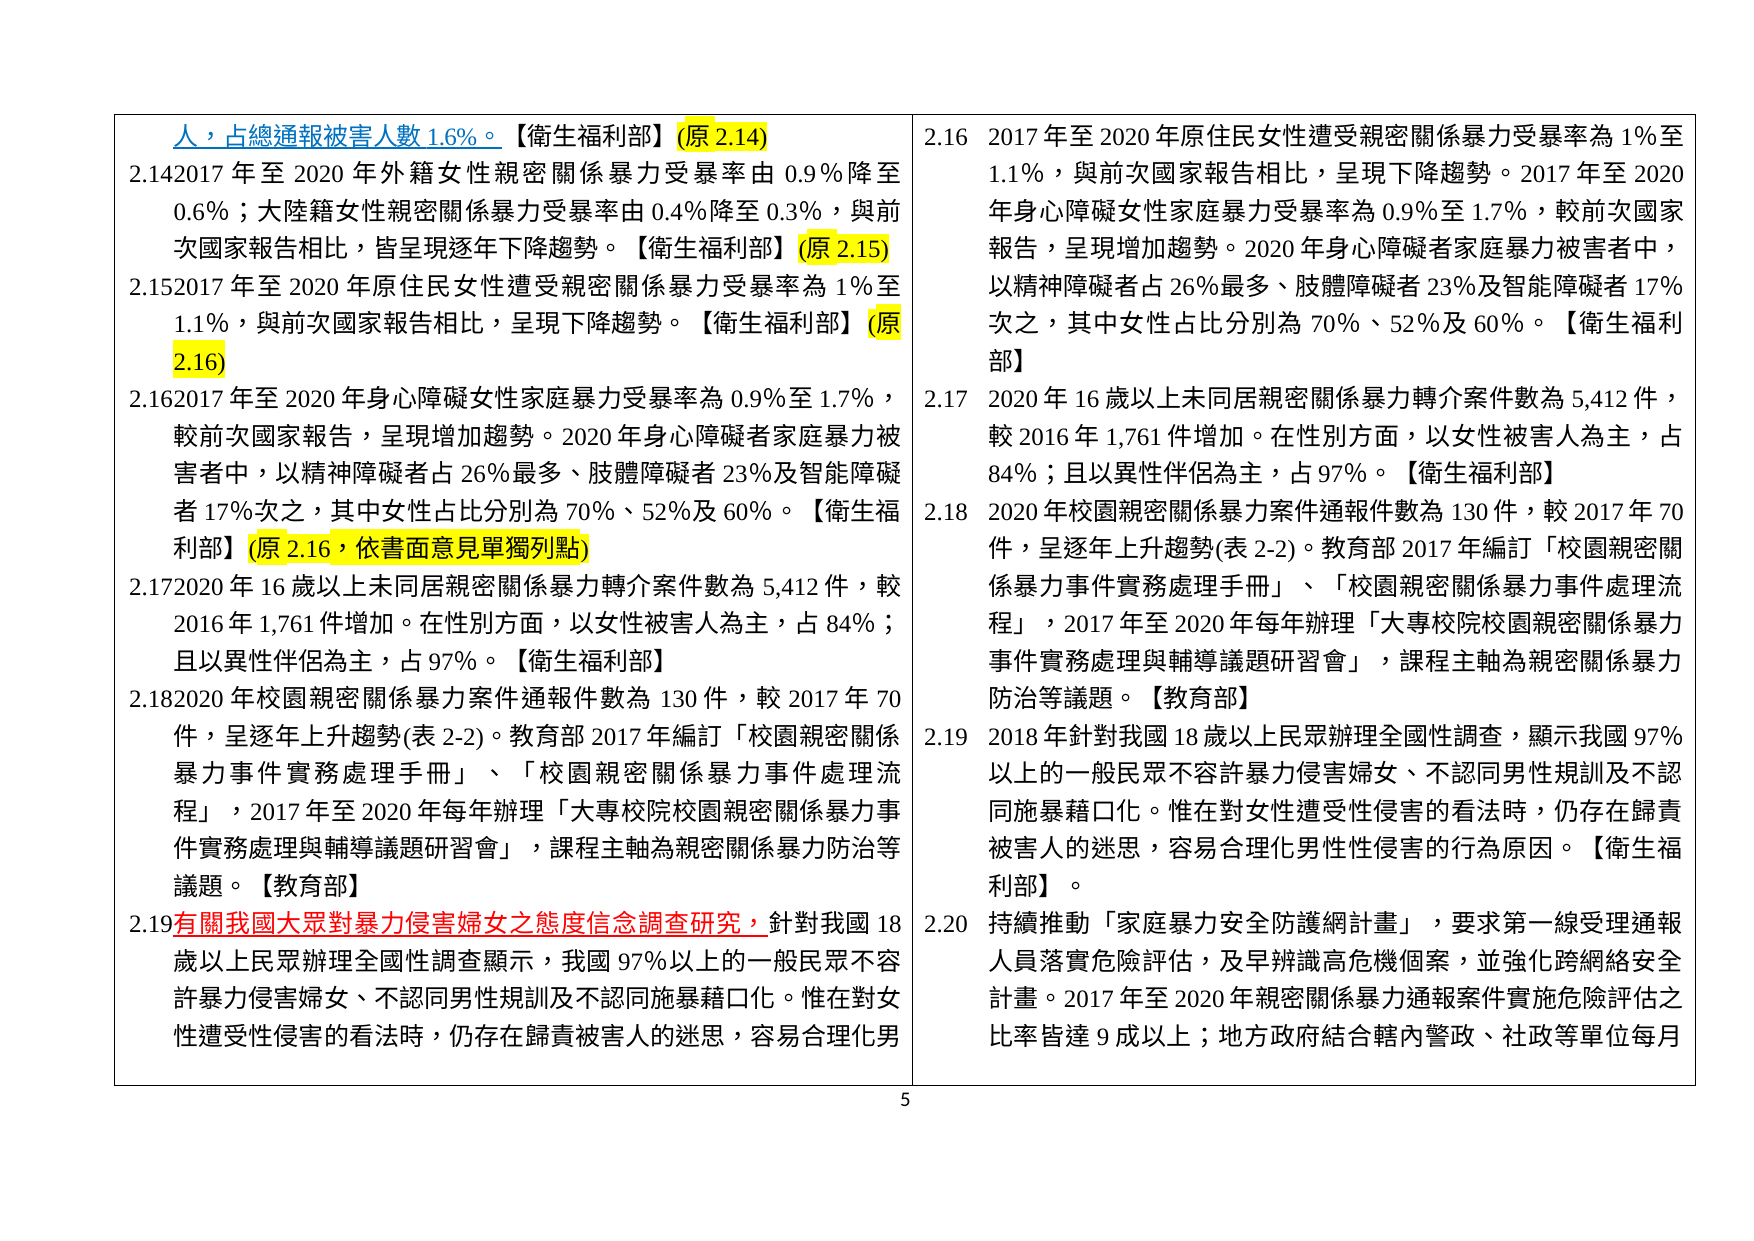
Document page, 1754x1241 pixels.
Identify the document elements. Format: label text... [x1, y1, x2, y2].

table_cell 《憲法》明定性別平等之原則與消除性別歧視之國家義務，並透過《性騷擾防治法》、《家庭暴力防治法》、《性侵害犯罪防治法》等相關法規之訂修，強化禁止歧視措施與相關裁罰，落實性騷擾、性霸凌、家庭暴力、性侵害、性剝削及新興數位/網路性別暴力等防治。 消除於公、私部門性別歧視之政府機制及救濟管道 法規檢視 2012年至2014年依「性別平等大步走－落實CEDAW計畫」檢視全國法規，持續追蹤228件不符合CEDAW及一般性建議之法規計228件，截至2020年12月止完成修法計216件，尚未完成修法12件，包括法律及自治條例8件(如《刑法》、《優生保健法》等；《軍人及其家屬優待條例》、《祭祀公業條例》修正草案則已送行政院審查)、命令及自治規則4件(尚在研議修法)。【行政院性別平等處】 2016年至2017年函頒「CEDAW第29號至第33號一般性建議法規檢視計畫」，經檢視不符合CEDAW之法規及行政措施計5件，截至2020年12月止完成修法計4件，餘1件法律案《民法》修正草案已送行政院審查。【行政院性別平等處】 教育訓練 2015年至2019年辦理「CEDAW教育訓練及成效評估計畫」，以「直接歧視與間接歧視」及「暫行特別措施」為訓練重點，目標為50％以上之中央及地方政府公務人員完成3小時以上訓練，迄2019年底，○○部會及16個地方政府達成目標，33個部會並已建置CEDAW教材；2020年訂頒「消除對婦女一切形式歧視公約(CEDAW)教育訓練及宣導計畫」，持續以「直接歧視、間接歧視及交叉歧視」及「暫行特別措施」等為訓練重點，規劃於2020年至2023年辦理中央及地方政府公務人員教育訓練，並增加對社會大眾之宣導，預計於2023年底至少10％之中央及地方政府公務人員完成訓練(實體課程)。【行政院性別平等處】 有關司法、警察等人員CEDAW及性別平等教育訓練辦理情形，請參見15.14-15.24。 監察院2017年至2020年舉辦CEDAW教育宣導計9場次，總參加人次556人次，受訓涵蓋率依年度分別為11%、26%、41%及67%，議題涵括CEDAW調查案例研討、婦女工作權、性別歧視與實質平等、性別刻板印象之破除、性平三法及婦幼保護等。【監察院】 考試院2017年至2020年辦理公務人員考試錄取人員基礎訓練、各項晉升官等訓練及高階公務人員中長期發展性訓練(2020年因疫情停辦)，均已納入性別主流化及人權議題相關課程，受訓涵蓋率俱達100％；各該訓練成效評估，無論係採5點尺或11點尺度量表，整體而言，均普遍對於性別平等及人權保障課程之訓練成效表達肯定。【考試院】 為提升立法院內部對性別平等內涵之認識及性別意識培力，立法院已將性別平等教育訓練列入每年度之例行性教育訓練課程中，並將性別平等教育之訓練對象擴大及於國會助理，另辦理多項性別平等宣導工作，期能擴大執行層面及增加受訓涵蓋率。2017年至2020年舉辦CEDAW教育宣導計18場次，落實CEDAW之認知與能力，以保障婦女人權及促進性別平等。【立法院】 申訴及救濟管道 有關依《性別工作平等法》、《性別平等教育法》及《性騷擾防治法》之申訴救濟情形，請參見2.37與2.38及CEDAW第2次國家報告專要文件2.3.4與2.4至2.4.2。 2.9 2013年至2016年各級行政法院受理有關懷孕歧視26件、育嬰假歧視4件、性騷擾3件、性別歧視3件、性侵害3件、就業歧視1件。其中35件由女性提起，獲得法院為勝訴之判決共計29件。5件由男性提起，獲得法院為勝訴之判決者有4件，敗訴之判決者有1件。又共有15件援引憲法第7條規定，並經法官於判決理由中，加以引述判斷。【司法院】(原2.9刪除) 行政院「性別平等申訴信箱」受理各類性別歧視申訴案件，2017年至2020年計365件，女性申訴人占50％以上，較前次國家報告下降20個百分點，男性占比則增加10個百分點。申訴類別以其他類112件最高，大多申訴網際網路媒體及社群平台等言論或內容涉有性別歧視、性別刻板印象及物化女性；次為職場性別歧視88件。與前次國家報告相比，網際網路性別歧視有逐漸增加趨勢。【行政院性別平等處】(原2.10) CEDAW之推廣及引用 為指引民眾向行政機關引用CEDAW，並基於機關、民眾之不同需求，分別訂定「機關版」與「民眾版」之「民眾向行政機關引用CEDAW指引及案例」，2020年9月函送各機關參考、上載各機關申訴網頁及納入教育訓練及宣導，並公布於行政院性別平等會網站。【行政院性別平等處】(原2.11) 有關司法院規劃建置引用「CEDAW能力建構－法官辦案引用CEDAW參考」手冊一節，請參見第15.15。(原2.12) 《憲法》第80條規定法官須超出黨派以外，依據法律獨立審判，不受任何干涉，明文揭示法官從事審判僅受法律之拘束，不受其他任何形式之干涉。本於司法自主性，最高司法機關就審理事項有發布規則之權及司法行政監督之權限。司法自主性與司法行政監督權之行使，均應以維護審判獨立為目標，最高司法機關於達成上述司法行政監督之目的範圍內，雖得發布命令，但不得違反首揭審判獨立之原則(司法院釋字第530號解釋意旨參照)。有關法官審判具體個案，如何適用公約及本國法律之問題，係屬法官獨立審判之範疇，由法官依具體個案，認定適用。【司法院】(原2.13) 性別暴力防治 親密關係暴力防治 2017年至2020年，除2017年為11萬餘件外，其餘每年家庭暴力通報均超過12萬件，其中女性被害人約占70％；親密關係(婚姻、離婚、同居關係)暴力案件約占50％，其中83％受害人為女性(表2-1)，與前次國家報告相比，除家庭暴力通報件數呈上升趨勢外，女性被害人占比均屬持平。2020年同性親密關係暴力被害人計860人，占總通報被害人數1.6%。【衛生福利部】(原2.14) 2017年至2020年外籍女性親密關係暴力受暴率由0.9％降至0.6％；大陸籍女性親密關係暴力受暴率由0.4％降至0.3％，與前次國家報告相比，皆呈現逐年下降趨勢。【衛生福利部】(原2.15) 2017年至2020年原住民女性遭受親密關係暴力受暴率為1％至1.1％，與前次國家報告相比，呈現下降趨勢。【衛生福利部】(原2.16) 2017年至2020年身心障礙女性家庭暴力受暴率為0.9％至1.7％，較前次國家報告，呈現增加趨勢。2020年身心障礙者家庭暴力被害者中，以精神障礙者占26％最多、肢體障礙者23％及智能障礙者17％次之，其中女性占比分別為70％、52％及60％。【衛生福利部】(原2.16，依書面意見單獨列點) 2020年16歲以上未同居親密關係暴力轉介案件數為5,412件，較2016年1,761件增加。在性別方面，以女性被害人為主，占84％；且以異性伴侶為主，占97％。【衛生福利部】 2020年校園親密關係暴力案件通報件數為130件，較2017年70件，呈逐年上升趨勢(表2-2)。教育部2017年編訂「校園親密關係暴力事件實務處理手冊」、「校園親密關係暴力事件處理流程」，2017年至2020年每年辦理「大專校院校園親密關係暴力事件實務處理與輔導議題研習會」，課程主軸為親密關係暴力防治等議題。【教育部】 有關我國大眾對暴力侵害婦女之態度信念調查研究，針對我國18歲以上民眾辦理全國性調查顯示，我國97％以上的一般民眾不容許暴力侵害婦女、不認同男性規訓及不認同施暴藉口化。惟在對女性遭受性侵害的看法時，仍存在歸責被害人的迷思，容易合理化男性性侵害的行為原因。為減少社會大眾歸責性侵害被害女性的迷思，衛生福利部積極推動性別暴力社區初級預防推廣計畫，結合在地社區組織及民間團體，辦理破除性別暴力及性侵害迷思宣導，強化大眾對性侵害議題之正確認知，並建構友善被害人的生活環境。【衛生福利部】。 2017年至2020年113保護專線簡訊聽語障通報系統計3,414通，來電者女性占55％、男性占25％及性別不詳20％；以年齡分，18歲至65歲占65％、18歲以下占14％、年齡不詳占21％；以區域分，以新北市占10％為多、其次分別為臺北市7％、桃園市6％。【衛生福利部】。(依書面意見新增) 持續推動「家庭暴力安全防護網計畫」，要求第一線受理通報人員落實危險評估，及早辨識高危機個案，並強化跨網絡安全計畫。2017年至2020年親密關係暴力通報案件實施危險評估之比率皆達9成以上；地方政府結合轄內警政、社政等單位每月召開高危機個案網絡會議，每年達500餘場次。為推動暴力初級預防宣導，並鼓勵社區辨識暴力行為、協助通報等，透過政策性補助社區組織及民間團體辦理「性別暴力社區初級預防推廣計畫」，2017年至2020年累積參與社區覆蓋率26％。【衛生福利部】(原2.20) 運用社區在地力量推動初級預防工作，透過經費挹注等方式，提升一般社會大眾對保護服務議題的覺察與辨識。另將家庭暴力本質與態樣等列為新進保護性社工人員必修課程，以提升對性暴力事件之性別敏感度。2019年社會安全網線上求助平台正式上線，整合現行7類保護性事件通報表為成人保護事件通報表、兒少保護事件通報表、性侵害事件通報表等3類通報表，由集中派案窗口統一受理通報，緊急事件立即派勤，一般事件依案件風險程度及需求分流派案，提升通報效率。【衛生福利部】(原2.21) 於2016年至2017年委託辦理「精進家庭暴力被害人庇護安置工作計畫」，實地訪視各地庇護處所，並透過辦理焦點座談，綜整改善建議，發展出我國家庭暴力被害人及其子女庇護工作指引，提供庇護所工作人員參考。目前部分縣市政府之庇護服務仍存在以緊急短期安置服務為主，庇護資源呈現縣市落差情形，為落實對被害人的保護與權益維護。2020年共補助11個縣市辦理中長期庇護安置方案。【衛生福利部】(原2.22) 考量家庭暴力案件中，親密關係暴力約占5成，且親密關係暴力係根源於性別不平等，擬具《家庭暴力防治法》部分條文修正草案第4條第2項：「本法所定事項，主管機關及目的事業主管機關應就其權責範圍，針對家庭暴力防治之需要，基於性別平等，尊重多元文化差異，主動規劃所需保護……」，增加「基於性別平等」之文字；並於修正草案第59條新增第7項，明定「各目的事業主管機關辦理防治家庭暴力在職教育訓練時，應納入性別平等觀念」；另基於尊重成年被害人之自主性，修正草案第50條明定：「除有受家庭暴力之急迫危險者及其他法律另有規定者外，其餘案件直轄市、縣(市)主管機關得依成年被害人之意願提供服務」。上開修正草案已於2020年4月報行政院審查。【衛生福利部】(原2.23，後半段來自2.37) 2020年暫時保護令平均每件核發處理日數為18.97天(2016年為25.27天)、通常保護令平均每件核發處理日數為55.69天(2016年為48.87天)。2017年至2020年法院裁定強制加害人完成處遇計畫平均每年2,812件數、3,442項次。【司法院】(原2.24) 性侵害防治 2017年至2019年性侵害通報案件數分別為1萬1,060件、1萬1,458件及9,183件，被害人女性各為6,645人、6,918人及6,719人，約占79％至82％，女性平均性侵害受暴率為0.05％，18歲以下女性平均性侵害受暴率為0.21％，與前次國家報告相比並無明顯差異；其中約有72％為熟人性侵害案件，兩造關係以朋友關係26％為最高。【衛生福利部】(原2.25) 2017年至2019年大陸籍(含港澳籍)平均性侵害受暴率為0.015％，外國籍平均性侵害受暴率為0.017％，皆較本國籍非原住民人口之受暴率0.029％低，與前次國家報告並無明顯差異。另113保護專線及1955外勞諮詢專線，均可即時提供外籍人士諮詢服務，「外籍勞工在臺工作須知」手冊，亦可提供外籍勞工自我保護資訊及求助管道訊息。【衛生福利部】(原2.26) 2017年至2019年通報原住民遭受性侵害人數合計1,895人，平均受暴率約為0.11％，相較於本國籍非原住民人口之受暴率，原住民約為3.7倍，與前次國家報告相比並無明顯差異，未來將持續提供諮詢、轉介及母語轉譯等服務，辦理原鄉地區性侵害防治，加強「尊重身體自主權」及「113保護專線」等宣導，並呼籲民眾落實社區通報。【衛生福利部】(原2.27) 2017年至2019年身心障礙被害人約占性侵害通報人數9％，其中女性約占80％；身心障礙女性平均性侵害受暴率為0.13％，18歲以下身心障礙女性平均性侵害受暴率為1.4％，分別為一般女性之2.6倍及6.6倍，與前次國家報告(0.18％、1.76％)相比，呈現下降趨勢。已研發「身心障礙福利機構性侵害防治實務操作手冊」、「性安全支持分級篩檢表」，並委託辦理「2019年身心障礙福利機構預防性侵事件之三級風險管理機制訓練計畫」，輔導10家高風險機構運用上開篩檢表及建立相關預防機制。【衛生福利部】(原2.28) 2020年性侵害案件起訴人數計1,725人，其中男性1,711人，女性14人；判決有罪確定人數計1,489人，其中男性1,478人，女性11人，較2017年起訴1,848人、判決有罪確定1,501人，略呈下降趨勢。2017年至2020年《刑法》第228條利用權勢性交或猥褻罪起訴人數共116人，判決有罪確定人數計72人，其中以6月以下有期徒刑判決確定39人最多；全般刑案被害人數以男性為多，2017年至2020年暴力犯罪被害人數分別為1,552人(女性783人占50.5％)、1,220人(女性629人占51.6％)、1,045人(女性490人占46.9％)、860人(女性413人占48％)，女性被害人數比例呈現下降趨勢。【法務部、內政部】(原2.29) 《性侵害犯罪防治法》修正草案已於2018年1月函報行政院審查，修正重點如下：增修被害人定義及外籍勞工仲介人員通報責任，建立保護令機制；提高加害人不履行身心治療及輔導教育之刑事裁罰，增訂加害人於登記報到期間，提供特定人員查閱10年；新增修正媒體報導或記載被害人身分資訊規範與罰則。上開修正草案已於2018年1月函報行政院審查。【衛生福利部】(原2.30) 2017年至2020年司法院辦理性侵害防治課程，如「性別平權系列-以性侵害案件為中心扭轉性別刻板印象」、「性別平權系列-從N號房事件看性別意識到性剝削」等。2018年及2019年針對權勢性交犯罪類型規劃「從性別平等觀點探討權勢性交」等課程。另為提升司法人員對於性暴力、性騷擾等態樣之認識，加強對相關案件被害者之保護與支持，法官學院每年均開設不同課程，探討主題包含「媒體與數位性別暴力」、「性侵害創傷反映以及其對被害人行為表現之影響」、「性侵害案件審理下的交互詰問」等，同時亦透過工作坊情境模擬的形式，提升法官對於性侵案件之知能(有關法官學院所辦理相關課程之法官人數及覆蓋率請參15.14點次) 2019年法官參訓覆蓋率已達29%。【司法院】(原2.31，前半段資料來自原15.31) 為提升警察人員就性暴力議題及態樣之知能，中央警察大學及臺灣警察專科學校持續開設「性別平等與性侵家暴處理」、「性侵害及性交易案件執法實務」等課程，另設置婦幼安全專業教室，提供互動式教學、情境案例與實務操作講解。有關警察機關保護婦幼安全預防犯罪宣導計畫、加強宣導鼓勵舉報及通報暴力事件等節，請參見15.33。【內政部】(原2.32) 內政部業就性侵害、性騷擾之相關預防被害資訊(含防偷拍之犯罪場所與手法分析、預防性私密影像遭散布、暴露狂因應等)，編製婦幼人身安全資訊教材，函送各警察機關參考運用，並由宣導員入校加強宣導。為精進婦幼專責人員偵查技巧，持續依2016年訂頒「婦幼安全工作專業人員訓練計畫」，辦理警政婦幼安全工作專業人員分級(含基礎及進階)專業證照制度。又為確保當事人權益，各警察機關持續落實「執行提審法告知及解交作業程序」及「警察偵查犯罪手冊」相關規定，依法執行拘提、逮捕時，不論其性別均將逮捕拘禁之原因，以書面告知其本人及其指定之親友。【內政部】(原15.33移至此) 法務部每年定期舉辦「婦幼保護及性別平等研習會」，以辦理婦幼案件之檢察官、檢察事務官為主要參訓對象，並安排「刑法第228條利用權勢性交、猥褻罪在實務上之運用」、「加害人與被害人之權控關係及被害人之保護-跑馬案」等課程，提升偵辦權勢性暴力之敏感度。2018年至2020年另定期舉辦「婦幼保護及性別平等實務研習會」。餘請參見第15.27及第15.29。【法務部】(原2.33) 為精進司法人員特殊訊(詢)問之技巧與專業知識，自2017年起辦理兒童或心智障礙之性侵害被害人訊(詢)問等專業課程，並於2020年與林口長庚醫院合作，共同舉辦全國檢察機關兒少保護研習會，透過專責醫療團隊早期診斷及傷勢研判之經驗分享，協助檢察官指揮警政並結合社政、醫療團隊等為有效率而完整之蒐證及偵查。法務部婦幼案件辦案手冊已於2017年2月出版，除提供紙本手冊外，並將網路版建置於法務部單一登入窗口網站，俾利檢察官即時查找運用。【法務部】(原15.32) 基於尊重成年被害人之自主性，《家庭暴力防治法》修正草案第50條明定：「除有受家庭暴力之急迫危險者及其他法律另有規定者外，其餘案件直轄市、縣(市)主管機關得依成年被害人之意願提供服務」，並於2020年4月報行政院審查。另依《性侵害犯罪防治法》規定，發現疑似性侵害案件均應通報被害人所在地家庭暴力暨性侵害防治中心，由社工進行訪視、調查等，並尊重成年受害者／倖存者接受服務之意願，提供諮詢、庇護安置、等保護扶助措施，2017年至2019年服務逾81萬人次。2017年至2020年另補助民間團體開辦性侵害創傷復原中心，計有396名個案開案，246名個案已結案。【衛生福利部】(原2.34，前半段有關家暴法內容併入2.24) 2005年建置「家庭暴力、性侵害及兒少保護資訊系統」及訂定《家庭暴力電子資料庫建立管理及使用辦法》，以確保相關資料之保密性及安全性。另為協助社會大眾瞭解家庭暴力與性侵害通報案件之樣態，每半年公告相關統計分析數據。【衛生福利部】(原2.35) 2020年依《犯罪被害人保護法》獲得犯罪被害補償金中之「性侵害補償金」者，女性284人、男性25人，計309件、64,610,000元，與2017年相較，呈案件數與補償金額逐年上升、女性多於男性之趨勢。【法務部】(原2.36) 性騷擾防治 校園、職場性騷擾相關統計及防治，請參見10.42-10.49及11.13。(原2.37) 《性騷擾防治法》係規範非屬校園、職場之性騷擾事件，2017年至2020年各相關機關(單位)依法受理性騷擾申訴調查案件，分別為662件(成立500件)、765件(成立546件)、831件(成立647件)、830件(成立650件)。其中被害人為女性占95.6％至94.8％；兩造關係以「陌生人」為最大宗(約占六至七成)；發生地點以「公共場所」為最大宗(約占四至五成)；各年度均由警察機關受理調查為最大宗，占八成，與前次國家報告數據內容相仿。【衛生福利部】(原2.38) 數位/網路性別暴力防治 依行政院2021年1月公布之「數位/網路性別暴力之定義、類型及其內涵說明」，法務部進行法規盤點如下：1.網路跟蹤：可能涉及之現行法規：《社會秩序維護法》第89條、《刑法》第305條；2.惡意或未經同意散布與性/性別有關個人私密資料：《刑法》第235條、第315條之1等；3.網路性騷擾：《性別工作平等法》、《刑法》第305條等；4.基於性別貶抑或仇恨之言論或行為：《性別工作平等法》、《刑法》第309條等；5.性勒索：《刑法》第346條、第321條之1等；6.人肉搜索：《刑法》第309條、第310條等；7.基於性別偏見所為之強暴與死亡威脅：《刑法》第305條等；8.招募引誘：《人口販運防制法》等；9.非法侵入或竊取他人資料：《刑法》第358條、第359條等；10.偽造或冒用身分：《刑法》第358條、第359條等。由此可知，數位/網路性別暴力事件並非均屬犯罪行為，如網路性騷擾，屬行政罰範疇。另有關刑事案件部分，除未經同意散布性私密影像行為屬近年因網路科技發展而生之犯罪類型外，其他包含招募引誘、非法侵入或竊取他人資料等，屬利用科技、網路做為犯罪工具，因此部分往往需視個案情節而適用不同之法律規定。另有關未經同意散布他人性私密資料防制(治)法規訂修事宜，依行政院2021年3月4日會議結論，目前係朝增訂《刑法》相關罪名，並配合修正《性侵害犯罪防治法》，強化或增訂性私密資料下架移除、被害人保護令等規定之方向規劃。雖目前《性侵害犯罪防治法》尚未修正，惟依《刑事訴訟法》第248條之1、第248條之3規定，經被害人同意後，社工人員得陪同在場，檢察官、檢察事務官、司法警察亦應注意對被害人隱私之保護，法務部業於2021年8月函請各檢察機關依個案情節提供此類被害人相關程序保護。法務部亦刻正研議修正《通訊保障及監察法》第11條之1規定，以回應司法實務之現況。【法務部】(原2.39) 為完善性別暴力防治法制，內政部擬具《跟蹤騷擾防制法》草案，明定警察機關預防危害機制及法院保護令制度等規範。該草案業經行政院於2021年4月22日函送立法院審議。另持續推動「加強查緝性犯罪計畫」，針對利用網路從事兒童及少年性剝削案件、性侵害案件及性騷擾案件等可能涉及網路性別暴力之犯罪行為，督導各警察機關加強查緝，並於2017年至2020年對各地方政府警察局辦理科技犯罪偵查人員進行教育訓練，計培訓392人，其中女性49人占12.5％，全國各警察機關查處「網路霸凌」案件共計129件。【內政部】(原2.40) 《數位通訊傳播法》草案規劃介接各部會之作用法，協力各部會處理網路爭議內容為原則，各主管機關認定網路內容違法時即通知平台業者下架爭議內容，若平台業者未下架，則依各法令主管機關相關法令裁罰，並擬以強化自律及他律的作法，包括提升業者處理違法資訊之透明度及可問責性，引入第三方事實查核機制。【國家通訊傳播委員會】(原2.41) 防治數位/網路性別暴力教育宣導，教育部規劃多樣性教育宣導課程、辦理專案防治計畫、研發相關教案與教材(如「多元包容的網路世界」等教案)，及成立「數位素養教育推動會」整體規劃辦理，俾植基民眾防治觀念。開發「數位公民大擂臺」互動問答遊戲，內容包含網路霸凌相關議題，鼓勵教師於課程中融入本遊戲，並與各地方政府及學校共同辦理27場次網路霸凌相關講座，共1,942人次參加；另於2020年辦理「防治數位/網路性別暴力」宣導事項，列入「#Me Too」精神，宣導「不譴責被害」及鼓勵依法提出申請調查或檢舉等議題。【教育部】(原2.42) 有關網路/數位性別暴力盛行率調查，衛生福利部規劃參照「數位/網路性別暴力之定義、類型及其內涵說明」進行調查，俾依據研究結果推動相關防治及服務措施。【衛生福利部】(原2.43) 消除基於性別之仇恨言論 「數位/網路性別暴力之定義、類型及其內涵說明」將「基於性別貶抑或仇恨之言論或行為」納入數位/網路性別暴力之類型之一，其內涵為「對他人之性別、性傾向或性別認同等，發表貶抑、侮辱、攻擊或威脅等仇恨性言論」、「基於性別，對於他人之行為或遭遇，進行貶抑或訕笑」以及「鼓吹性別暴力」；實務上視具體個案情節，有以《刑法》第309條之公然侮辱罪、第310條之誹謗罪、第305條之恐嚇危害安全罪或第151條之恐嚇公眾罪等論處，如以紅色噴漆在學校周遭，寫下「某國人是魔鬼」、「殺某國人」等文字，經法院認犯恐嚇公眾罪，判處有罪確定。惟仇女言論，未必屬於犯罪行為，如臺北高等行政法院108年度訴字第1278號判決認在社群平台上傳以「語言辱罵護理師『一群輸卵管、台女聚集、屌屁』及打手槍動作」相關內容之影片涉及性騷擾，並撤銷原主管機關之訴願決定及處分。各權責機關持續推廣相關教育宣導，以提升社會大眾對於性別議題之正確認識。【法務部】(原2.44) 2.45 國家通訊傳播委員會2020年辦理與性別平權、媒體新典範翻轉性別暴力敘事、從CEDAW實踐尊重多元等議題相關之研討會共計6場，有效出席填答問卷人次共466人，男性占32.4％、女性占67.6％。【通傳會】(原2.45移列至5.28) 文化部2020年邀請專家學者撰寫專文，以性別歧視、意識形態仇恨言論現況，探討預防與因應對策，並彙整相關法規，印製文宣品400本，同步製作電子書(http://mocfile.moc.gov.tw/mochistory/ images/Yearbook/2020equality/index.html)，以作為媒體教育訓練及宣導媒材。【文化部】 2017年至2020年校園性霸凌事件經調查「言語性霸凌」屬實件數計63件，涉及「仇恨言論」，包括對性傾向之貶抑、侮辱及攻擊。【教育部】 [115, 115, 912, 1085]
table_cell 《憲法》明定性別平等之原則與消除性別歧視之國家義務，並透過《性騷擾防治法》、《家庭暴力防治法》、《性侵害犯罪防治法》等相關法規之訂修，強化禁止歧視措施與相關裁罰，落實性騷擾、性霸凌、家庭暴力、性侵害、性剝削及新興數位/網路性別暴力等防治。 消除於公、私部門性別歧視之政府機制及救濟管道 法規檢視 2012年至2014年依「性別平等大步走－落實CEDAW計畫」檢視全國法規，持續追蹤不符合CEDAW及一般性建議之法規計228件，截至2020年12月止完成修法計216件，尚未完成修法12件，包括法律及自治條例8件(如《刑法》、《優生保健法》等；《軍人及其家屬優待條例》、《祭祀公業條例》修正草案則已送行政院審查)、命令及自治規則4件(尚在研議修法)。【行政院性別平等處】 2016年至2017年函頒「CEDAW第29號至第33號一般性建議法規檢視計畫」，經檢視不符合CEDAW之法規及行政措施計5件，截至2020年12月止完成修法計4件，餘1件法律案《民法》修正草案已送行政院審查。【行政院性別平等處】 教育訓練 2015年至2019年辦理「CEDAW教育訓練及成效評估計畫」，以「直接歧視與間接歧視」及「暫行特別措施」為訓練重點，目標為50％以上之中央及地方政府公務人員完成3小時以上訓練，迄2019年底，○○部會及16個地方政府達成目標，33個部會並已建置CEDAW教材；2020年訂頒「消除對婦女一切形式歧視公約(CEDAW)教育訓練及宣導計畫」，持續以「直接歧視、間接歧視及交叉歧視」及「暫行特別措施」等為訓練重點，規劃於2020年至2023年辦理中央及地方政府公務人員教育訓練，並增加對社會大眾之宣導，預計於2023年底至少10％之中央及地方政府公務人員完成訓練(實體課程)。【行政院性別平等處】 有關司法、警察等人員CEDAW教育訓練辦理情形，請參見15.18-15.33。 監察院2017年至2020年舉辦CEDAW教育宣導計9場次，涵括CEDAW調查案例研討、婦女工作權、性別歧視與實質平等、性別刻板印象之破除、性平三法及婦幼保護等。【監察院】 考試院2017年至2020年辦理公務人員考試錄取人員基礎訓練、各項晉升官等訓練及高階公務人員中長期發展性訓練(2020年因疫情停辦)，均已納入性別主流化及人權議題相關課程，受訓涵蓋率俱達100％；各該訓練成效評估，無論係採5點尺或11點尺度量表，整體而言，均普遍對於性別平等及人權保障課程之訓練成效表達肯定。【考試院】 立法院為提升內部對性別平等內涵之認識及性別意識培力，已將性別平等教育訓練列入每年度之例行性教育訓練課程中，2017年至2020年舉辦CEDAW教育宣導計18場次，落實CEDAW之認知與能力。【立法院】 申訴及救濟管道 有關依《性別工作平等法》、《性別平等教育法》及《性騷擾防治法》之申訴救濟情形，請參見2.38與2.39及CEDAW第2次國家報告專要文件2.3.4與2.4至2.4.2。 2013年至2016年各級行政法院受理有關懷孕歧視26件、育嬰假歧視4件、性騷擾3件、性別歧視3件、性侵害3件、就業歧視1件。其中35件由女性提起，獲得法院為勝訴之判決共計29件。5件由男性提起，獲得法院為勝訴之判決者有4件，敗訴之判決者有1件。又共有15件援引憲法第7條規定，並經法官於判決理由中，加以引述判斷。【司法院】 行政院「性別平等申訴信箱」受理各類性別歧視申訴案件，2017年至2020年計365件，女性申訴人占50％以上，較前次國家報告下降20個百分點，男性占比則增加10個百分點。申訴類別以其他類112件最高，大多申訴網際網路媒體及社群平台等言論或內容涉有性別歧視、性別刻板印象及物化女性；次為職場性別歧視88件。與前次國家報告相比，網際網路性別歧視有逐漸增加趨勢。【行政院性別平等處】 CEDAW之推廣及引用 為指引民眾向行政機關引用CEDAW，並基於機關、民眾之不同需求，分別訂定「機關版」與「民眾版」之「民眾向行政機關引用CEDAW指引及案例」，2020年9月函送各機關參考、上載各機關申訴網頁及納入教育訓練及宣導，並公布於行政院性別平等會網站。【行政院性別平等處】 有關司法院規劃建置引用「CEDAW能力建構－法官辦案引用CEDAW參考」手冊一節，請參見第15.26。 《憲法》第80條規定法官須超出黨派以外，依據法律獨立審判，不受任何干涉，明文揭示法官從事審判僅受法律之拘束，不受其他任何形式之干涉。本於司法自主性，最高司法機關就審理事項有發布規則之權及司法行政監督之權限。司法自主性與司法行政監督權之行使，均應以維護審判獨立為目標，最高司法機關於達成上述司法行政監督之目的範圍內，雖得發布命令，但不得違反首揭審判獨立之原則(司法院釋字第530號解釋意旨參照)。有關法官審判具體個案，如何適用公約及本國法律之問題，係屬法官獨立審判之範疇，由法官依具體個案，認定適用。【司法院】 性別暴力防治 親密關係暴力防治 2017年至2020年，除2017年為11萬餘件外，其餘每年家庭暴力通報均超過12萬件，其中女性被害人約占70％；親密關係(婚姻、離婚、同居關係)暴力案件約占50％，其中83％受害人為女性(表2-1)，與前次國家報告相比，除家庭暴力通報件數呈上升趨勢外，女性被害人占比均屬持平。【衛生福利部】 2017年至2020年外籍女性親密關係暴力受暴率由0.9％降至0.6％；大陸籍女性親密關係暴力受暴率由0.4％降至0.3％，與前次國家報告相比，皆呈現逐年下降趨勢。【衛生福利部】 2017年至2020年原住民女性遭受親密關係暴力受暴率為1％至1.1％，與前次國家報告相比，呈現下降趨勢。2017年至2020年身心障礙女性家庭暴力受暴率為0.9％至1.7％，較前次國家報告，呈現增加趨勢。2020年身心障礙者家庭暴力被害者中，以精神障礙者占26％最多、肢體障礙者23％及智能障礙者17％次之，其中女性占比分別為70％、52％及60％。【衛生福利部】 2020年16歲以上未同居親密關係暴力轉介案件數為5,412件，較2016年1,761件增加。在性別方面，以女性被害人為主，占84％；且以異性伴侶為主，占97％。【衛生福利部】 2020年校園親密關係暴力案件通報件數為130件，較2017年70件，呈逐年上升趨勢(表2-2)。教育部2017年編訂「校園親密關係暴力事件實務處理手冊」、「校園親密關係暴力事件處理流程」，2017年至2020年每年辦理「大專校院校園親密關係暴力事件實務處理與輔導議題研習會」，課程主軸為親密關係暴力防治等議題。【教育部】 2018年針對我國18歲以上民眾辦理全國性調查，顯示我國97％以上的一般民眾不容許暴力侵害婦女、不認同男性規訓及不認同施暴藉口化。惟在對女性遭受性侵害的看法時，仍存在歸責被害人的迷思，容易合理化男性性侵害的行為原因。【衛生福利部】。 持續推動「家庭暴力安全防護網計畫」，要求第一線受理通報人員落實危險評估，及早辨識高危機個案，並強化跨網絡安全計畫。2017年至2020年親密關係暴力通報案件實施危險評估之比率皆達9成以上；地方政府結合轄內警政、社政等單位每月召開高危機個案網絡會議，每年達500餘場次。為推動暴力初級預防宣導，並鼓勵社區辨識暴力行為、協助通報等，透過政策性補助社區組織及民間團體辦理「性別暴力社區初級預防推廣計畫」，2017年至2020年累積參與社區覆蓋率26％。【衛生福利部】 運用社區在地力量推動初級預防工作，透過經費挹注等方式，提升一般社會大眾對保護服務議題的覺察與辨識。另將家庭暴力本質與態樣等列為新進保護性社工人員必修課程，以提升對性暴力事件之性別敏感度。2019年社會安全網線上求助平台正式上線，整合現行7類保護性事件通報表為成人保護事件通報表、兒少保護事件通報表、性侵害事件通報表等3類通報表，由集中派案窗口統一受理通報，緊急事件立即派勤，一般事件依案件風險程度及需求分流派案，提升通報效率。【衛生福利部】 於2016年至2017年委託辦理「精進家庭暴力被害人庇護安置工作計畫」，實地訪視各地庇護處所，並透過辦理焦點座談，綜整改善建議，發展出我國家庭暴力被害人及其子女庇護工作指引，提供庇護所工作人員參考。目前部分縣市政府之庇護服務仍存在以緊急短期安置服務為主，庇護資源呈現縣市落差情形，為落實對被害人的保護與權益維護。2020年共補助11個縣市辦理中長期庇護安置方案。【衛生福利部】 考量家庭暴力案件中，親密關係暴力約占5成，且親密關係暴力係根源於性別不平等，擬具《家庭暴力防治法》部分條文修正草案第4條第2項：「本法所定事項，主管機關及目的事業主管機關應就其權責範圍，針對家庭暴力防治之需要，基於性別平等，尊重多元文化差異，主動規劃所需保護……」，增加「基於性別平等」之文字；並於修正草案第59條新增第7項，明定「各目的事業主管機關辦理防治家庭暴力在職教育訓練時，應納入性別平等觀念」，上開修正草案已於2020年4月報行政院審查。【衛生福利部】 2020年暫時保護令平均每件核發處理日數為18.97天(2016年為25.27天)、通常保護令平均每件核發處理日數為55.69天(2016年為48.87天)。2017年至2020年法院裁定強制加害人完成處遇計畫平均每年2,812件數、3,442項次。【司法院】 性侵害防治 2017年至2019年性侵害通報案件數分別為1萬1,060件、1萬1,458件及9,183件，被害人女性各為6,645人、6,918人及6,719人，約占79％至82％，女性平均性侵害受暴率為0.05％，18歲以下女性平均性侵害受暴率為0.21％，與前次國家報告相比並無明顯差異；其中約有72％為熟人性侵害案件，兩造關係以朋友關係26％為最高。【衛生福利部】 2017年至2019年大陸籍(含港澳籍)平均性侵害受暴率為0.015％，外國籍平均性侵害受暴率為0.017％，皆較本國籍非原住民人口之受暴率0.029％低，與前次國家報告並無明顯差異。另113保護專線及1955外勞諮詢專線，均可即時提供外籍人士諮詢服務，「外籍勞工在臺工作須知」手冊，亦可提供外籍勞工自我保護資訊及求助管道訊息。【衛生福利部】 2017年至2019年通報原住民遭受性侵害人數合計1,895人，平均受暴率約為0.11％，相較於本國籍非原住民人口之受暴率，原住民約為3.7倍，與前次國家報告相比並無明顯差異，未來將持續提供諮詢、轉介及母語轉譯等服務，辦理原鄉地區性侵害防治，加強「尊重身體自主權」及「113保護專線」等宣導，並呼籲民眾落實社區通報。【衛生福利部】 2017年至2019年身心障礙被害人約占性侵害通報人數9％，其中女性約占80％；身心障礙女性平均性侵害受暴率為0.13％，18歲以下身心障礙女性平均性侵害受暴率為1.4％，分別為一般女性之2.6倍及6.6倍，與前次國家報告相較並無明顯差異。已研發「身心障礙福利機構性侵害防治實務操作手冊」、「性安全支持分級篩檢表」，並委託辦理「2019年身心障礙福利機構預防性侵事件之三級風險管理機制訓練計畫」，輔導10家高風險機構運用上開篩檢表及建立相關預防機制。【衛生福利部】 2020年性侵害案件起訴人數計1,725人，其中男性1,711人，女性14人；判決有罪確定人數計1,489人，其中男性1,478人，女性11人，較2017年起訴1,848人、判決有罪確定1,501人，略呈下降趨勢。2017年至2020年刑法第228條利用權勢性交或猥褻罪起訴人數共116人，判決有罪確定人數計72人，其中以6月以下有期徒刑判決確定39人最多；全般刑案被害人數以男性為多，暴力犯罪被害人數由2017年1,552人，下降至2020年848人(減少45.4％)，其中女性被害人數比例由50.5％逐年下降至48.6％。【法務部、內政部】 《性侵害犯罪防治法》修正草案，修正重點如下：增修被害人定義及外籍勞工仲介人員通報責任，建立保護令機制；提高加害人不履行身心治療及輔導教育之刑事裁罰，增訂加害人於登記報到期間，提供特定人員查閱10年；新增修正媒體報導或記載被害人身分資訊規範與罰則。上開修正草案已於2018年1月函報行政院審查。【衛生福利部】 司法院2018年及2019年針對權勢性交犯罪類型規劃「從性別平等觀點探討權勢性交」等課程。另為提升司法人員對於性暴力、性騷擾等態樣之認識，加強對相關案件被害者之保護及支持，法官學院每年均開設不同課程，探討主題包含「媒體與數位性別暴力」、「性侵害創傷反應以及其對被害人行為表現之影響」、「性侵害案件審理下的交互詰問」等，同時亦透過工作坊情境模擬的形式，提升法官對於性侵案件之知能，2019年法官參訓覆蓋率已達29％。【司法院】 為提升警察人員就性暴力議題及態樣之知能，中央警察大學及臺灣警察專科學校持續開設「性別平等與性侵家暴處理」、「性侵害及性交易案件執法實務」等課程，另設置婦幼安全專業教室，提供互動式教學、情境案例與實務操作講解。有關警察機關保護婦幼安全預防犯罪宣導計畫、加強宣導鼓勵舉報及通報暴力事件等節，請參見15.33。【內政部】 法務部每年定期舉辦「婦幼保護及性別平等研習會」，以辦理婦幼案件之檢察官、檢察事務官為主要參訓對象，並安排「刑法第228條利用權勢性交、猥褻罪在實務上之運用」、「加害人與被害人之權控關係及被害人之保護-跑馬案」等課程，提升偵辦權勢性暴力之敏感度。2018年至2020年另定期舉辦「婦幼保護及性別平等實務研習會」。餘請參見第15.27及第15.29。【法務部】 基於尊重成年被害人之自主性，《家庭暴力防治法》修正草案第50條明定：「除有受家庭暴力之急迫危險者及其他法律另有規定者外，其餘案件直轄市、縣(市)主管機關得依成年被害人之意願提供服務」，並於2020年4月報行政院審查。另依《性侵害犯罪防治法》規定，發現疑似性侵害案件均應通報被害人所在地家庭暴力暨性侵害防治中心，由社工進行訪視、調查等，並尊重成年受害者／倖存者接受服務之意願，提供諮詢、庇護安置、等保護扶助措施，2017年至2019年服務逾81萬人次。2017年至2020年另補助民間團體開辦性侵害創傷復原中心，計有396名個案開案。【衛生福利部】 2005年建置「家庭暴力、性侵害及兒少保護資訊系統」及訂定《家庭暴力電子資料庫建立管理及使用辦法》，以確保相關資料之保密性及安全性。另為協助社會大眾瞭解家庭暴力與性侵害通報案件之樣態，每半年公告相關統計分析數據。【衛生福利部】 2020年依《犯罪被害人保護法》獲得犯罪被害補償金，且罪名屬妨害性自主罪章之案件數為580件，男性48人、女性535人，總補償金額及人數為291,154,976元及777人，與2017年相較，呈案件數逐年上升、女性多於男性、總補償金額逐年下降趨勢。【法務部】 性騷擾防治 校園、職場性騷擾相關統計及防治，請參見10.42-10.49及11.14-11.15。 《性騷擾防治法》係規範非屬校園、職場之性騷擾事件，2017年至2020年各相關機關(單位)依法受理性騷擾申訴調查案件，分別為662件(成立500件)、765件(成立546件)、831件(成立647件)、830件(成立650件)。其中被害人為女性占95.6％至94.8％；兩造關係以「陌生人」為最大宗(約占六至七成)；發生地點以「公共場所」為最大宗(約占四至五成)；各年度均由警察機關受理調查為最大宗，占八成，與前次國家報告數據內容相仿。【衛生福利部】 數位/網路性別暴力防治 依行政院2021年1月公布之「數位/網路性別暴力之定義、類型及其內涵說明」，法務部進行法規盤點如下：1.網路跟蹤：可能涉及之現行法規：《社會秩序維護法》第89條、《刑法》第305條；2.惡意或未經同意散布與性/性別有關個人私密資料：《刑法》第235條、第315條之1等；3.網路性騷擾：《性別工作平等法》、《刑法》第305條等；4.基於性別貶抑或仇恨之言論或行為：《性別工作平等法》、《刑法》第309條等；5.性勒索：《刑法》第346條、第321條之1等；6.人肉搜索：《刑法》第309條、第310條等；7.基於性別偏見所為之強暴與死亡威脅：《刑法》第305條等；8.招募引誘：《人口販運防制法》等；9.非法侵入或竊取他人資料：《刑法》第358條、第359條等；10.偽造或冒用身分：《刑法》第358條、第359條等。另有關未經同意散布他人性私密資料防制(治)法規訂修事宜，目前係朝增訂《刑法》相關罪名，並配合修正《性侵害犯罪防治法》，納入《刑法》相關各罪及強化或增訂性私密資料下架移除、被害人保護令等規定，抑或研定專法方向規劃。【法務部】 為完善性別暴力防治法制，內政部擬具《跟蹤騷擾防制法》草案，明定警察機關預防危害機制及法院保護令制度等規範。該草案業經行政院於2021年4月22日函送立法院審議。另持續推動「加強查緝性犯罪計畫」，針對利用網路從事兒童及少年性剝削案件、性侵害案件及性騷擾案件等可能涉及網路性別暴力之犯罪行為，督導各警察機關加強查緝，並於2017年至2020年對各地方政府警察局辦理科技犯罪偵查人員進行教育訓練，計培訓392人，其中女性49人占12.5％，全國各警察機關查處「網路霸凌」案件共計129件。【內政部】 《數位通訊傳播法》草案規劃介接各部會之作用法，協力各部會處理網路爭議內容為原則，各主管機關認定網路內容違法時即通知平台業者下架爭議內容，若平台業者未下架，則依各法令主管機關相關法令裁罰，並擬以強化自律及他律的作法，包括提升業者處理違法資訊之透明度及可問責性，引入第三方事實查核機制。【國家通訊傳播委員會】 防治數位/網路性別暴力教育宣導，教育部規劃多樣性教育宣導課程、辦理專案防治計畫、研發相關教案與教材(如「多元包容的網路世界」等教案)，及成立「數位素養教育推動會」整體規劃辦理，俾植基民眾防治觀念。開發「數位公民大擂臺」互動問答遊戲，內容包含網路霸凌相關議題，鼓勵教師於課程中融入本遊戲，並與各地方政府及學校共同辦理27場次網路霸凌相關講座，共1,942人次參加；另於2020年辦理「防治數位/網路性別暴力」宣導事項，列入「#Me Too」精神，宣導「不譴責被害」及鼓勵依法提出申請調查或檢舉等議題。【教育部】 有關網路/數位性別暴力盛行率調查，衛生福利部規劃參照「數位/網路性別暴力之定義、類型及其內涵說明」進行調查，俾依據研究結果推動相關防治及服務措施。【衛生福利部】 消除基於性別之仇恨言論 「數位/網路性別暴力之定義、類型及其內涵說明」將「基於性別貶抑或仇恨之言論或行為」納入數位/網路性別暴力之類型之一，其內涵為「對他人之性別、性傾向或性別認同等，發表貶抑、侮辱、攻擊或威脅等仇恨性言論」、「基於性別，對於他人之行為或遭遇，進行貶抑或訕笑」以及「鼓吹性別暴力」；實務上視具體個案情節，有以《刑法》第309條之公然侮辱罪、第310條之誹謗罪、第305條之恐嚇危害安全罪或第151條之恐嚇公眾罪等論處，如以紅色噴漆在學校周遭，寫下「某國人是魔鬼」、「殺某國人」等文字，經法院認犯恐嚇公眾罪，判處有罪確定。【法務部】 國家通訊傳播委員會2020年辦理座談會研討會探討基於性別或意識形態仇恨言論導致交叉歧視之議題計5場共422人，出席比率男性占28％、女性占72％。【通傳會】 文化部2020年邀請專家學者撰寫專文，以性別歧視、意識形態仇恨言論現況，探討預防與因應對策，並彙整相關法規，印製文宣品400本，同步製作電子書，以作為媒體教育訓練及宣導媒材。【文化部】 2017年至2020年校園性霸凌事件經調查「言語性霸凌」屬實件數計48件，涉及「仇恨言論」，包括對性傾向之貶抑、侮辱及攻擊。【教育部】 [913, 115, 1695, 1085]
